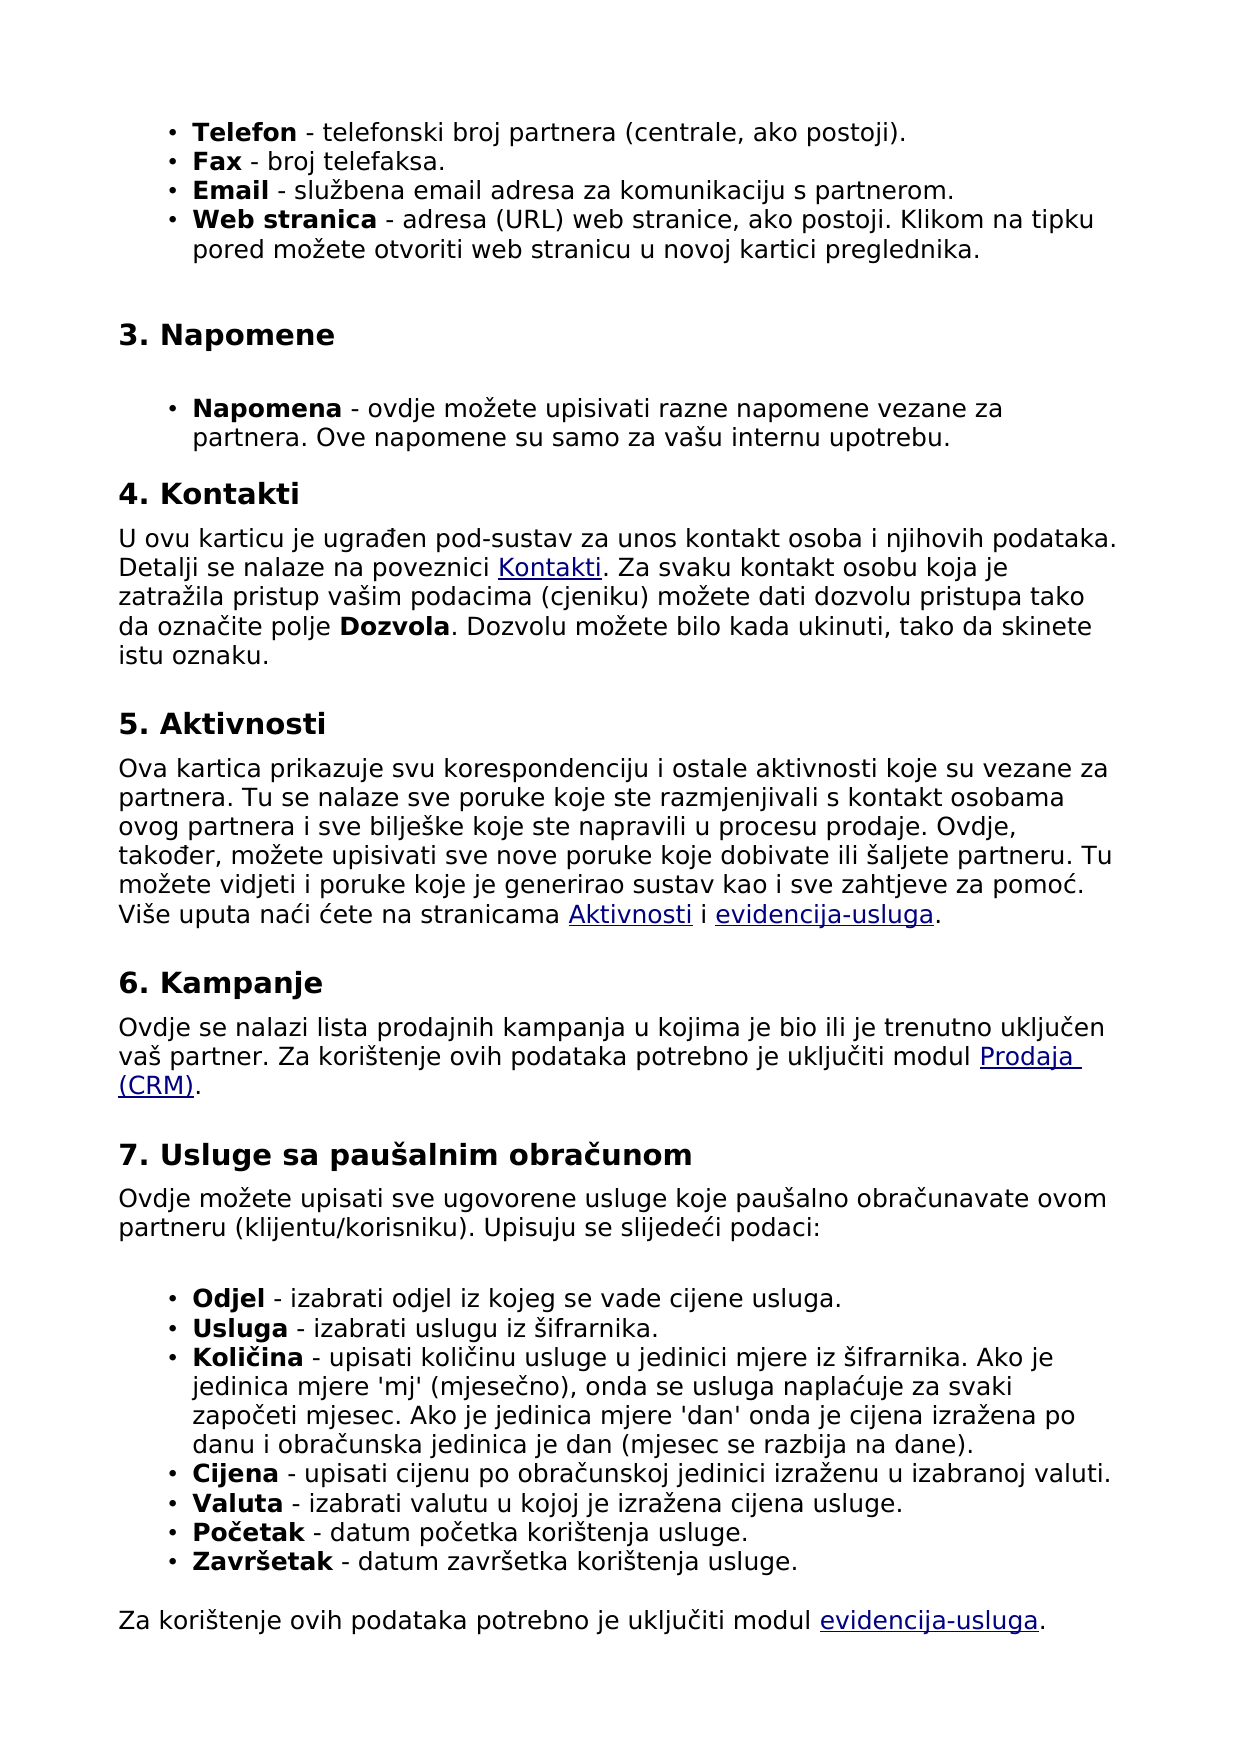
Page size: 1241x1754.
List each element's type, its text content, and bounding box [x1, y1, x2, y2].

list Email - službena email adresa za komunikaciju s partnerom. [177, 176, 1122, 206]
subtitle 5. Aktivnosti [118, 707, 1122, 741]
list Napomena - ovdje možete upisivati razne napomene vezane za partnera. Ove napomene su samo za vašu internu upotrebu. [177, 394, 1122, 453]
list Fax - broj telefaksa. [177, 147, 1122, 176]
subtitle 6. Kampanje [118, 966, 1122, 1000]
list Količina - upisati količinu usluge u jedinici mjere iz šifrarnika. Ako je jedinica mjere 'mj' (mjesečno), onda se usluga naplaćuje za svaki započeti mjesec. Ako je jedinica mjere 'dan' onda je cijena izražena po danu i obračunska jedinica je dan (mjesec se razbija na dane). [177, 1343, 1122, 1460]
list Odjel - izabrati odjel iz kojeg se vade cijene usluga. [177, 1285, 1122, 1314]
list Telefon - telefonski broj partnera (centrale, ako postoji). [177, 118, 1122, 147]
list Početak - datum početka korištenja usluge. [177, 1518, 1122, 1547]
text Ova kartica prikazuje svu korespondenciju i ostale aktivnosti koje su vezane za partnera. Tu se nalaze sve poruke koje ste razmjenjivali s kontakt osobama ovog partnera i sve bilješke koje ste napravili u procesu prodaje. Ovdje, također, možete upisivati sve nove poruke koje dobivate ili šaljete partneru. Tu možete vidjeti i poruke koje je generirao sustav kao i sve zahtjeve za pomoć. Više uputa naći ćete na stranicama Aktivnosti i evidencija-usluga. [118, 754, 1122, 929]
subtitle 3. Napomene [118, 318, 1122, 352]
text Za korištenje ovih podataka potrebno je uključiti modul evidencija-usluga. [118, 1606, 1122, 1635]
text Ovdje možete upisati sve ugovorene usluge koje paušalno obračunavate ovom partneru (klijentu/korisniku). Upisuju se slijedeći podaci: [118, 1184, 1122, 1243]
list Valuta - izabrati valutu u kojoj je izražena cijena usluge. [177, 1489, 1122, 1518]
subtitle 4. Kontakti [118, 478, 1122, 512]
list Web stranica - adresa (URL) web stranice, ako postoji. Klikom na tipku pored možete otvoriti web stranicu u novoj kartici preglednika. [177, 206, 1122, 264]
text Ovdje se nalazi lista prodajnih kampanja u kojima je bio ili je trenutno uključen vaš partner. Za korištenje ovih podataka potrebno je uključiti modul Prodaja (CRM). [118, 1013, 1122, 1100]
subtitle 7. Usluge sa paušalnim obračunom [118, 1138, 1122, 1172]
list Usluga - izabrati uslugu iz šifrarnika. [177, 1314, 1122, 1343]
list Završetak - datum završetka korištenja usluge. [177, 1547, 1122, 1576]
list Cijena - upisati cijenu po obračunskoj jedinici izraženu u izabranoj valuti. [177, 1460, 1122, 1489]
text U ovu karticu je ugrađen pod-sustav za unos kontakt osoba i njihovih podataka. Detalji se nalaze na poveznici Kontakti. Za svaku kontakt osobu koja je zatražila pristup vašim podacima (cjeniku) možete dati dozvolu pristupa tako da označite polje Dozvola. Dozvolu možete bilo kada ukinuti, tako da skinete istu oznaku. [118, 524, 1122, 670]
